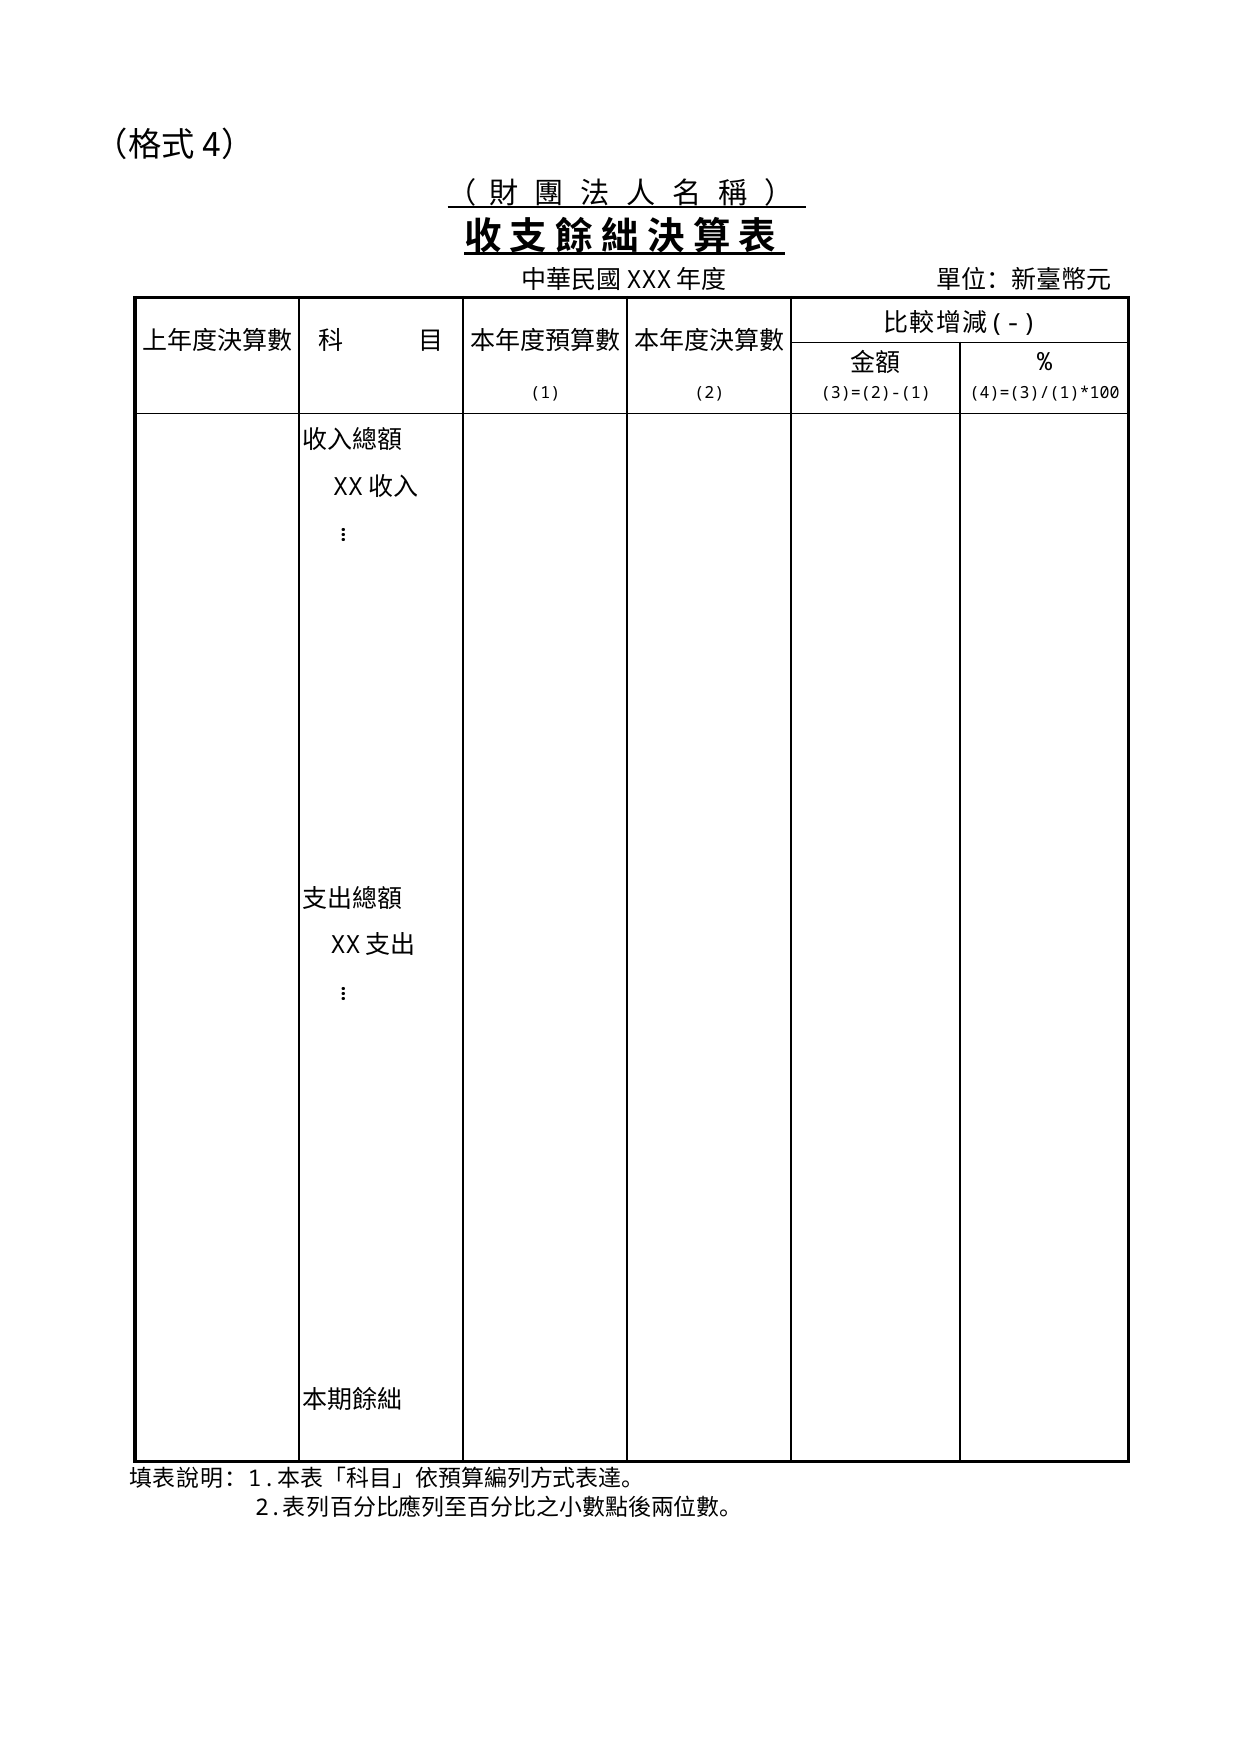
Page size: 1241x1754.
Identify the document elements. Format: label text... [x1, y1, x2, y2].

table_cell [792, 966, 959, 1011]
table_cell [961, 1241, 1127, 1308]
table_cell [792, 507, 959, 553]
table_cell [464, 920, 626, 966]
table_cell 金額 [792, 343, 959, 379]
table_cell [628, 645, 790, 691]
table_cell [628, 1011, 790, 1057]
table_cell 收入總額 [300, 414, 462, 461]
table_cell [792, 414, 959, 461]
table_cell [792, 461, 959, 507]
table_cell [464, 1103, 626, 1149]
table_cell (2) [628, 379, 790, 413]
table_cell [137, 736, 298, 782]
table_cell (4)=(3)/(1)*100 [961, 379, 1127, 413]
table_cell [300, 645, 462, 691]
table_cell [137, 553, 298, 599]
table_header 科 目 [300, 299, 462, 379]
table_cell [464, 645, 626, 691]
table_cell [464, 599, 626, 645]
table_cell [628, 1103, 790, 1149]
table_cell [300, 599, 462, 645]
table_cell [628, 507, 790, 553]
table_cell [464, 1195, 626, 1241]
table_cell [628, 461, 790, 507]
table_cell [628, 414, 790, 461]
table_cell [137, 1011, 298, 1057]
table_cell [300, 1011, 462, 1057]
table_header 本年度預算數 [464, 299, 626, 379]
table_cell [300, 379, 462, 413]
table_cell [792, 1241, 959, 1308]
table_header 本年度決算數 [628, 299, 790, 379]
table_cell XX支出 [300, 920, 462, 966]
table_cell [137, 1103, 298, 1149]
table_cell [961, 414, 1127, 461]
table_cell [137, 414, 298, 461]
table_cell [137, 507, 298, 553]
table_cell [961, 1011, 1127, 1057]
table_cell [137, 1057, 298, 1103]
table_cell [792, 691, 959, 736]
table_cell (1) [464, 379, 626, 413]
table_cell [464, 782, 626, 828]
table_cell [961, 736, 1127, 782]
table_cell [137, 874, 298, 920]
text 填表說明：1.本表「科目」依預算編列方式表達。 [94, 1463, 1146, 1492]
table_cell [137, 599, 298, 645]
text （格式4） [94, 118, 1146, 167]
table_cell [792, 553, 959, 599]
table_cell [628, 553, 790, 599]
table_cell [464, 1419, 626, 1459]
table_cell [961, 691, 1127, 736]
table_cell [300, 1241, 462, 1308]
table_cell [628, 599, 790, 645]
table_cell [464, 828, 626, 874]
text 2.表列百分比應列至百分比之小數點後兩位數。 [94, 1492, 1146, 1521]
table_cell [137, 1241, 298, 1308]
table_cell [464, 1308, 626, 1418]
table_cell [300, 691, 462, 736]
table_cell [961, 828, 1127, 874]
table_cell XX收入 [300, 461, 462, 507]
table_cell [792, 1057, 959, 1103]
table_cell [137, 1195, 298, 1241]
table_cell [464, 553, 626, 599]
table_cell [464, 461, 626, 507]
text 收支餘絀決算表 [94, 212, 1146, 258]
table_cell [792, 1103, 959, 1149]
table_cell [792, 920, 959, 966]
table_cell [464, 1241, 626, 1308]
table_cell 本期餘絀 [300, 1308, 462, 1418]
table_cell [464, 966, 626, 1011]
table_cell [792, 1419, 959, 1459]
table_cell [961, 966, 1127, 1011]
table_cell [300, 736, 462, 782]
table_cell [300, 553, 462, 599]
table_cell [628, 920, 790, 966]
table_cell [300, 828, 462, 874]
table_cell [628, 1149, 790, 1195]
table_cell [961, 645, 1127, 691]
table_cell [792, 1308, 959, 1418]
table_cell [464, 1149, 626, 1195]
table_cell [961, 1419, 1127, 1459]
table_cell [628, 1308, 790, 1418]
table_cell [961, 1195, 1127, 1241]
table_cell [137, 691, 298, 736]
table_cell [961, 599, 1127, 645]
table_cell [628, 1241, 790, 1308]
table_cell [961, 782, 1127, 828]
table_cell [464, 1011, 626, 1057]
table_cell [137, 645, 298, 691]
table_cell [628, 874, 790, 920]
table_cell [464, 691, 626, 736]
table_cell % [961, 343, 1127, 379]
table_cell [792, 1011, 959, 1057]
table_cell (3)=(2)-(1) [792, 379, 959, 413]
table_cell [137, 782, 298, 828]
table_cell [792, 599, 959, 645]
table_cell [961, 461, 1127, 507]
table_cell [137, 966, 298, 1011]
table_cell [300, 782, 462, 828]
table_cell [961, 1103, 1127, 1149]
table_cell [137, 920, 298, 966]
table_cell [792, 645, 959, 691]
table_cell [628, 1419, 790, 1459]
table_cell [961, 1308, 1127, 1418]
table_cell [792, 1149, 959, 1195]
table_header 比較增減(-) [792, 299, 1127, 342]
table_cell 支出總額 [300, 874, 462, 920]
table_cell [961, 874, 1127, 920]
table_cell [628, 782, 790, 828]
table_cell [464, 414, 626, 461]
table_cell [464, 507, 626, 553]
table_cell [464, 874, 626, 920]
table_cell [137, 1308, 298, 1418]
table_cell [792, 782, 959, 828]
table_cell [792, 874, 959, 920]
table_cell [300, 1149, 462, 1195]
table_cell [628, 1057, 790, 1103]
table_cell [300, 1057, 462, 1103]
table_cell [137, 461, 298, 507]
table_cell [628, 691, 790, 736]
table_cell [300, 1103, 462, 1149]
table_cell [464, 736, 626, 782]
table_cell … [300, 966, 462, 1011]
table_cell [628, 828, 790, 874]
table_cell [464, 1057, 626, 1103]
table_cell [137, 379, 298, 413]
table_cell [628, 966, 790, 1011]
table_cell [137, 1149, 298, 1195]
table_cell [961, 507, 1127, 553]
table_cell [961, 1149, 1127, 1195]
table_cell [628, 1195, 790, 1241]
table_cell [300, 1419, 462, 1459]
table_cell [792, 736, 959, 782]
table_cell [961, 920, 1127, 966]
table_cell [628, 736, 790, 782]
table_cell [137, 1419, 298, 1459]
table_cell [961, 1057, 1127, 1103]
table_cell [300, 1195, 462, 1241]
table_cell … [300, 507, 462, 553]
text 中華民國XXX年度 單位：新臺幣元 [446, 258, 1192, 296]
table_cell [792, 828, 959, 874]
table_header 上年度決算數 [137, 299, 298, 379]
table_cell [792, 1195, 959, 1241]
table_cell [137, 828, 298, 874]
table_cell [961, 553, 1127, 599]
text （財團法人名稱） [94, 167, 1146, 212]
